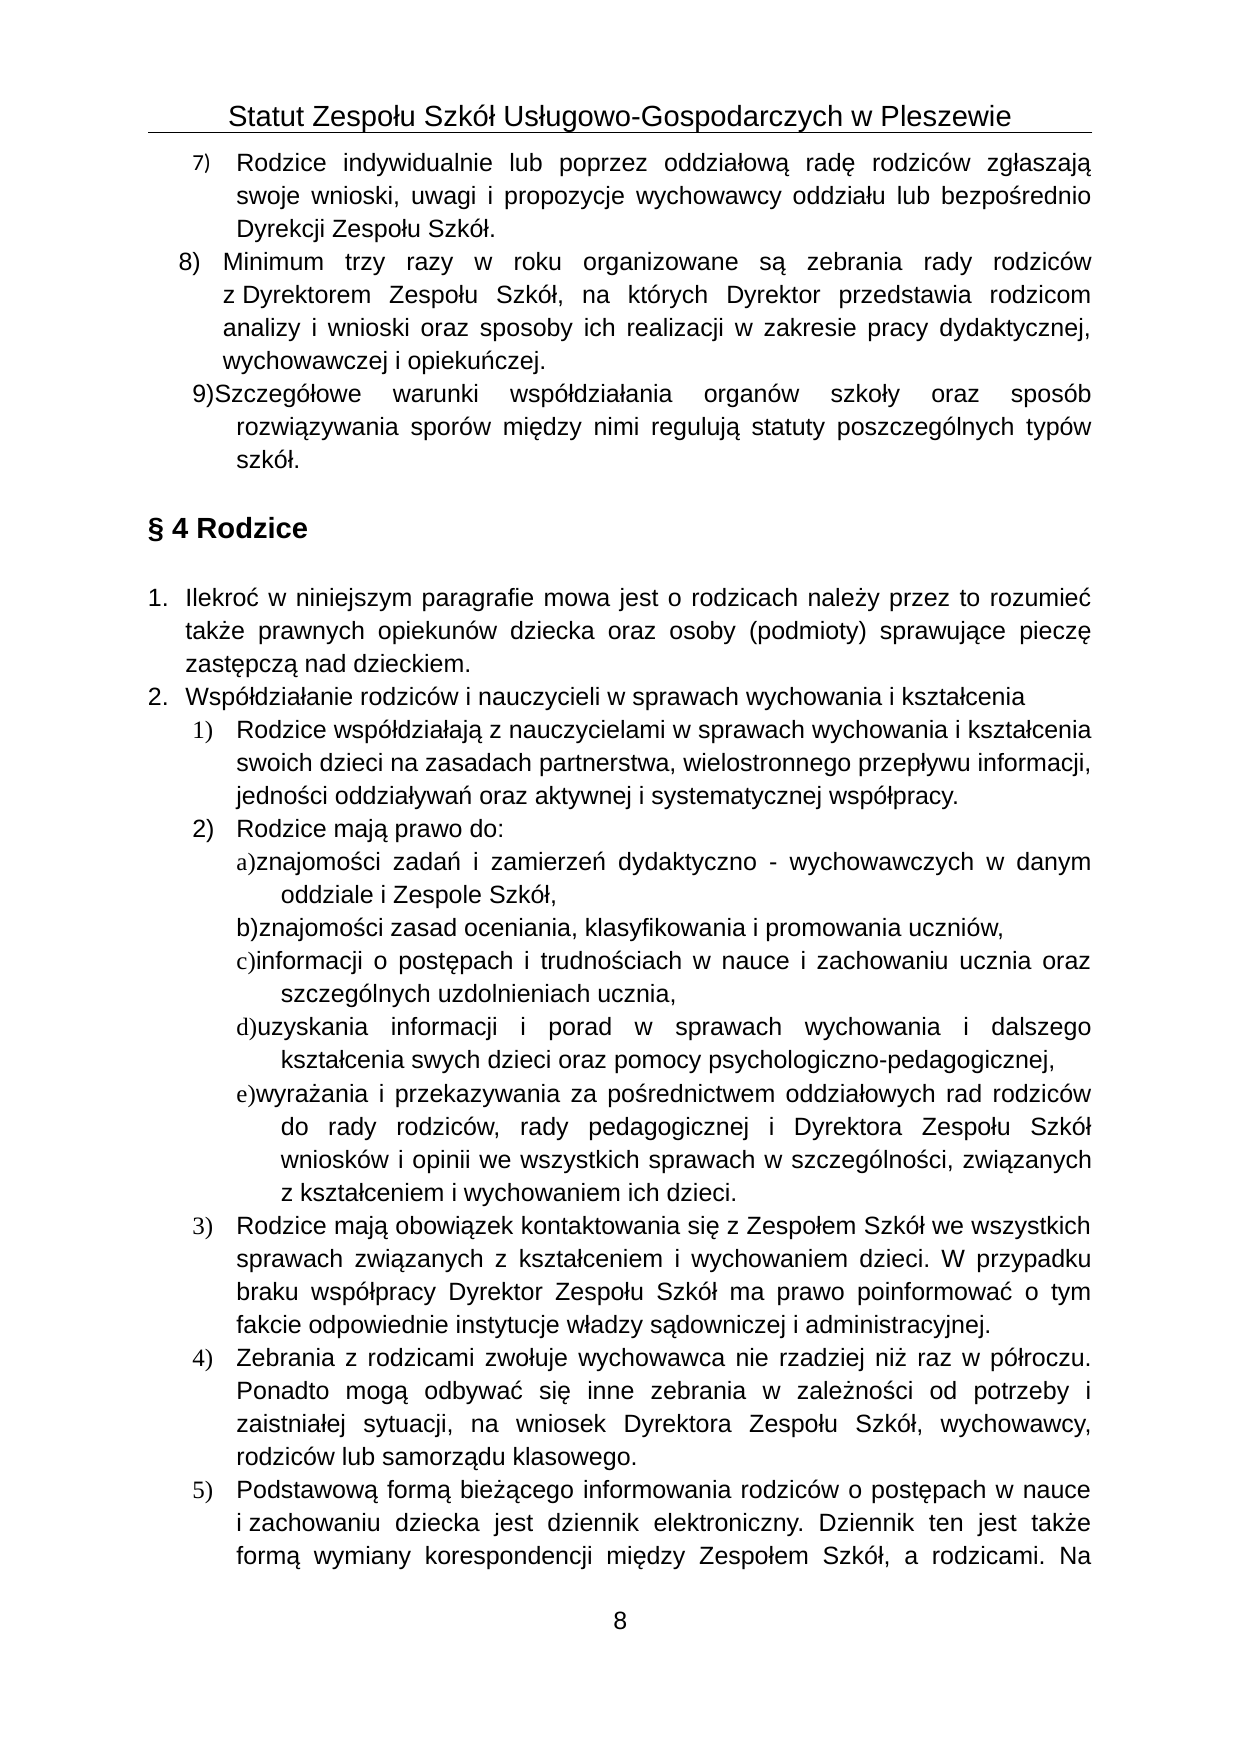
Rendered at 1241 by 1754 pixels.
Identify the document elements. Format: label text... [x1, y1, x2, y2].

list Rodzice współdziałają z nauczycielami w sprawach wychowania i kształcenia swoich dzieci na zasadach partnerstwa, wielostronnego przepływu informacji, jedności oddziaływań oraz aktywnej i systematycznej współpracy. [192, 715, 1092, 810]
list znajomości zasad oceniania, klasyfikowania i promowania uczniów, [236, 913, 1092, 942]
list Zebrania z rodzicami zwołuje wychowawca nie rzadziej niż raz w półroczu. Ponadto mogą odbywać się inne zebrania w zależności od potrzeby i zaistniałej sytuacji, na wniosek Dyrektora Zespołu Szkół, wychowawcy, rodziców lub samorządu klasowego. [192, 1343, 1092, 1471]
list Rodzice mają prawo do: [192, 814, 1092, 843]
list Szczegółowe warunki współdziałania organów szkoły oraz sposób rozwiązywania sporów między nimi regulują statuty poszczególnych typów szkół. [192, 379, 1092, 474]
list Minimum trzy razy w roku organizowane są zebrania rady rodziców z Dyrektorem Zespołu Szkół, na których Dyrektor przedstawia rodzicom analizy i wnioski oraz sposoby ich realizacji w zakresie pracy dydaktycznej, wychowawczej i opiekuńczej. [178, 247, 1092, 375]
list Ilekroć w niniejszym paragrafie mowa jest o rodzicach należy przez to rozumieć także prawnych opiekunów dziecka oraz osoby (podmioty) sprawujące pieczę zastępczą nad dzieckiem. [148, 583, 1092, 678]
list znajomości zadań i zamierzeń dydaktyczno - wychowawczych w danym oddziale i Zespole Szkół, [236, 847, 1092, 909]
list uzyskania informacji i porad w sprawach wychowania i dalszego kształcenia swych dzieci oraz pomocy psychologiczno-pedagogicznej, [236, 1012, 1092, 1074]
list Rodzice mają obowiązek kontaktowania się z Zespołem Szkół we wszystkich sprawach związanych z kształceniem i wychowaniem dzieci. W przypadku braku współpracy Dyrektor Zespołu Szkół ma prawo poinformować o tym fakcie odpowiednie instytucje władzy sądowniczej i administracyjnej. [192, 1211, 1092, 1339]
list Podstawową formą bieżącego informowania rodziców o postępach w nauce i zachowaniu dziecka jest dziennik elektroniczny. Dziennik ten jest także formą wymiany korespondencji między Zespołem Szkół, a rodzicami. Na [192, 1475, 1092, 1570]
text § 4 Rodzice [148, 511, 1092, 545]
list Współdziałanie rodziców i nauczycieli w sprawach wychowania i kształcenia [148, 682, 1092, 711]
list wyrażania i przekazywania za pośrednictwem oddziałowych rad rodziców do rady rodziców, rady pedagogicznej i Dyrektora Zespołu Szkół wniosków i opinii we wszystkich sprawach w szczególności, związanych z kształceniem i wychowaniem ich dzieci. [236, 1078, 1092, 1206]
list Rodzice indywidualnie lub poprzez oddziałową radę rodziców zgłaszają swoje wnioski, uwagi i propozycje wychowawcy oddziału lub bezpośrednio Dyrekcji Zespołu Szkół. [192, 148, 1092, 243]
list informacji o postępach i trudnościach w nauce i zachowaniu ucznia oraz szczególnych uzdolnieniach ucznia, [236, 946, 1092, 1008]
